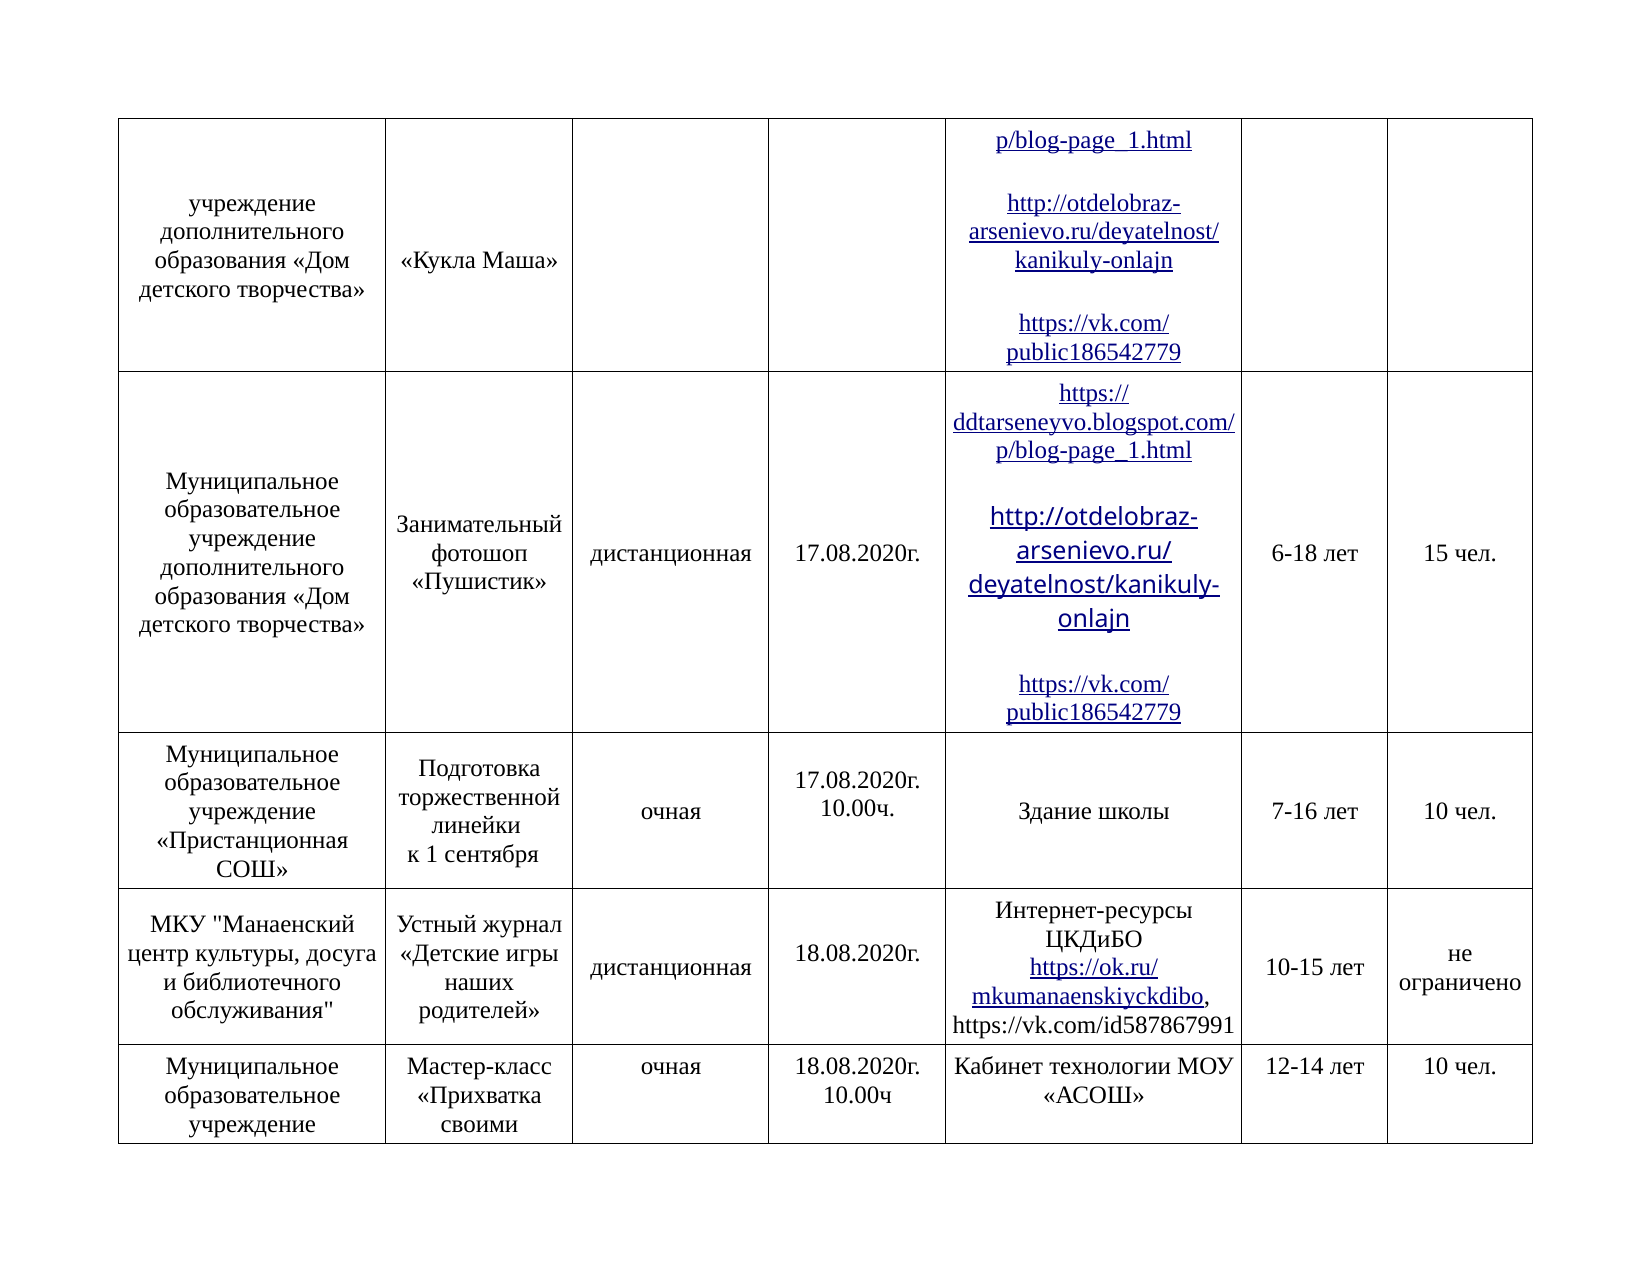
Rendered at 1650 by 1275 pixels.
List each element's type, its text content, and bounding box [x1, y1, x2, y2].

table_cell Муниципальное образовательное учреждение дополнительного образования «Дом детского творчества» [119, 372, 385, 732]
table_cell [1242, 119, 1387, 371]
table_cell 12-14 лет [1242, 1045, 1387, 1143]
table_cell Муниципальное образовательное учреждение [119, 1045, 385, 1143]
table_cell дистанционная [573, 372, 768, 732]
table_cell 15 чел. [1388, 372, 1532, 732]
table_cell 10-15 лет [1242, 889, 1387, 1044]
table_cell 10 чел. [1388, 733, 1532, 888]
table_cell «Кукла Маша» [386, 119, 572, 371]
table_cell Муниципальное образовательное учреждение «Пристанционная СОШ» [119, 733, 385, 888]
table_cell Подготовка торжественной линейки к 1 сентября [386, 733, 572, 888]
table_cell очная [573, 733, 768, 888]
table_cell учреждение дополнительного образования «Дом детского творчества» [119, 119, 385, 371]
table_cell https://ddtarseneyvo.blogspot.com/p/blog-page_1.html http://otdelobraz-arsenievo.ru/deyatelnost/kanikuly-onlajn https://vk.com/public186542779 [946, 372, 1241, 732]
table_cell [769, 119, 945, 371]
table_cell Кабинет технологии МОУ «АСОШ» [946, 1045, 1241, 1143]
table_cell Интернет-ресурсы ЦКДиБО https://ok.ru/mkumanaenskiyckdibo, https://vk.com/id587867991 [946, 889, 1241, 1044]
table_cell МКУ "Манаенский центр культуры, досуга и библиотечного обслуживания" [119, 889, 385, 1044]
table_cell Здание школы [946, 733, 1241, 888]
table_cell 17.08.2020г. [769, 372, 945, 732]
table_cell 7-16 лет [1242, 733, 1387, 888]
table_cell дистанционная [573, 889, 768, 1044]
table_cell 10 чел. [1388, 1045, 1532, 1143]
table_cell Устный журнал «Детские игры наших родителей» [386, 889, 572, 1044]
table_cell 6-18 лет [1242, 372, 1387, 732]
table_cell очная [573, 1045, 768, 1143]
table_cell p/blog-page_1.html http://otdelobraz-arsenievo.ru/deyatelnost/kanikuly-onlajn https://vk.com/public186542779 [946, 119, 1241, 371]
table_cell не ограничено [1388, 889, 1532, 1044]
table_cell 18.08.2020г. [769, 889, 945, 1044]
table_cell [573, 119, 768, 371]
table_cell 17.08.2020г. 10.00ч. [769, 733, 945, 888]
table_cell Мастер-класс «Прихватка своими [386, 1045, 572, 1143]
table_cell 18.08.2020г. 10.00ч [769, 1045, 945, 1143]
table_cell [1388, 119, 1532, 371]
table_cell Занимательный фотошоп «Пушистик» [386, 372, 572, 732]
